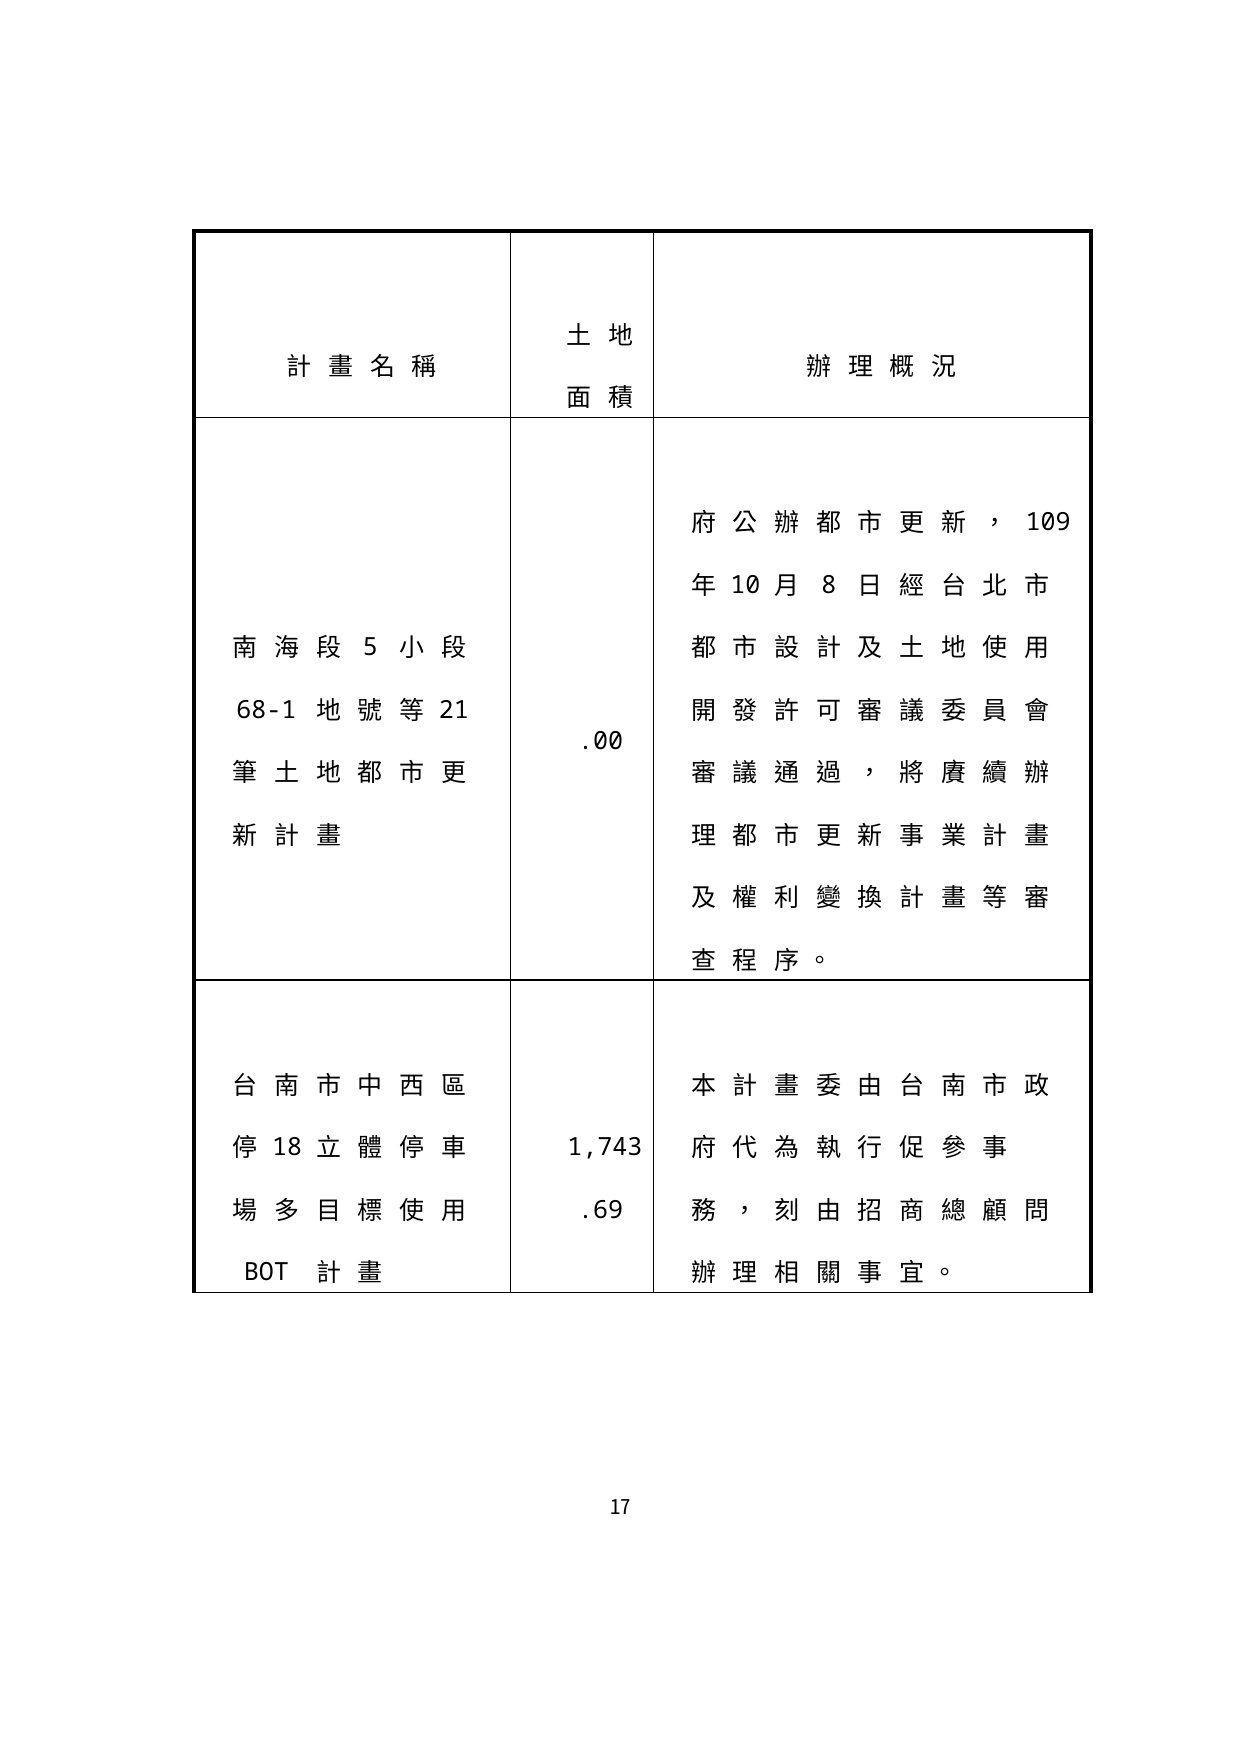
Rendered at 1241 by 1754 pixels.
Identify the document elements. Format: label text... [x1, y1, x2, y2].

table_cell 本計畫委由台南市政府代為執行促參事務，刻由招商總顧問辦理相關事宜。 [654, 981, 1089, 1292]
table_header 計畫名稱 [196, 233, 510, 417]
table_header 土地面積 [511, 233, 653, 417]
table_cell 台南市中西區停18立體停車場多目標使用BOT計畫 [196, 981, 510, 1292]
table_cell 1,743.69 [511, 981, 653, 1292]
table_cell 南海段5小段68-1地號等21筆土地都市更新計畫 [196, 418, 510, 979]
table_cell .00 [511, 418, 653, 979]
table_header 辦理概況 [654, 233, 1089, 417]
table_cell 府公辦都市更新，109年10月8日經台北市都市設計及土地使用開發許可審議委員會審議通過，將賡續辦理都市更新事業計畫及權利變換計畫等審查程序。 [654, 418, 1089, 979]
